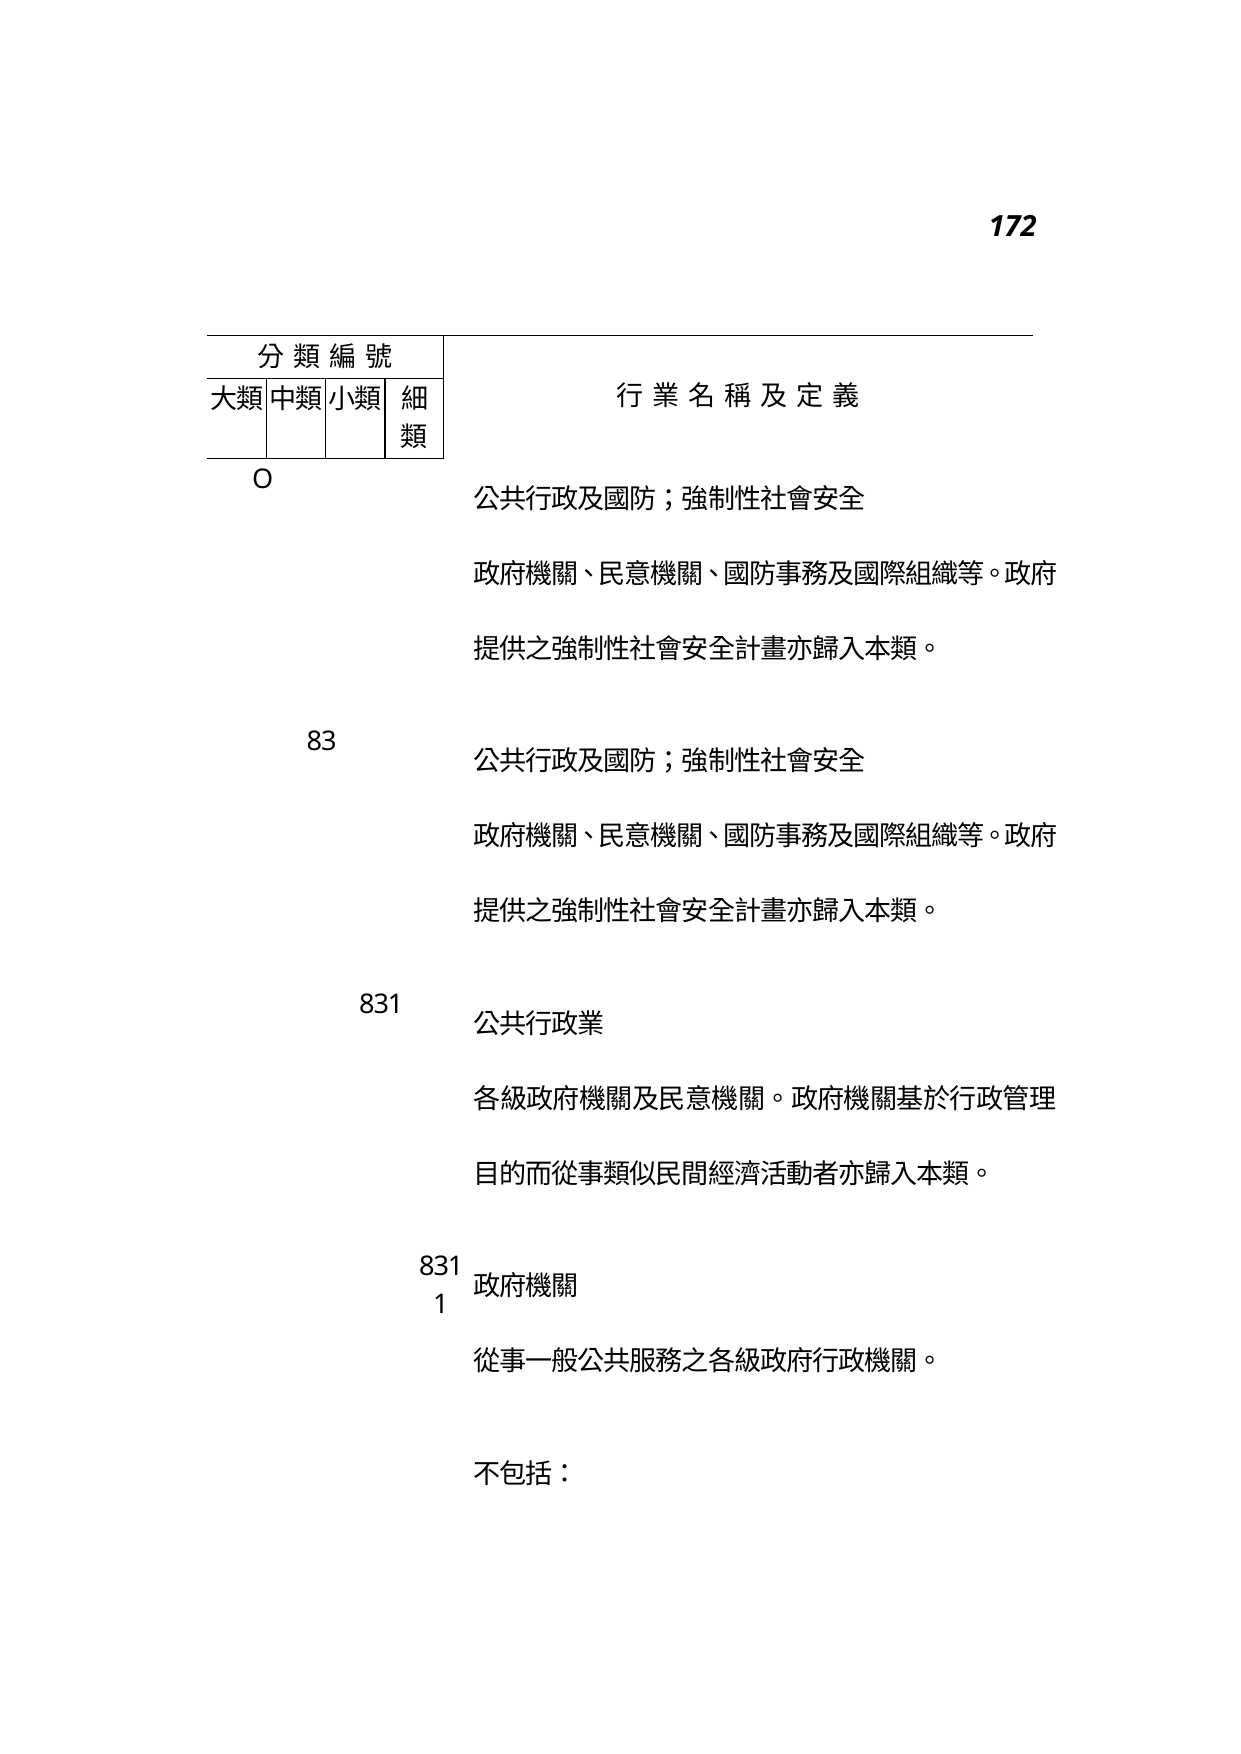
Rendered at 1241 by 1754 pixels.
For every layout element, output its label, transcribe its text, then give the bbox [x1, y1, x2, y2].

table_cell [233, 1246, 292, 1509]
table_cell 831 [351, 984, 412, 1246]
table_header 行 業 名 稱 及 定 義 [444, 336, 1032, 458]
table_cell [293, 984, 351, 1246]
table_cell [412, 721, 470, 984]
table_cell [207, 1246, 233, 1509]
table_cell [293, 459, 351, 721]
table_cell 細類 [386, 379, 443, 458]
table_cell [207, 984, 233, 1246]
table_cell 政府機關 從事一般公共服務之各級政府行政機關。 不包括： ˙公立停車場歸入5241細類「停車場業」。 ˙政府擁有之不動產租售歸入6811細類「不動產租售業」。 ˙政府研究發展服務歸入72中類「研究發展服務業」之適當類別。 ˙公立學校歸入P大類「教育服務業」之適當類別。 ˙公立醫院歸入8610細類「醫院」。 ˙公立圖書館、政府檔案之維護及保存歸入9101細類「圖書館及檔案保存業」。 ˙公立植物園、動物園及自然生態保護機構歸入9102細類「植物園、動物園及自然生態保護機構」。 ˙公立博物館、歷史遺址及其他類似機構歸入9103細類「博物館、歷史遺址及其他類似機構」。 [470, 1246, 1060, 1509]
table_cell 公共行政業 各級政府機關及民意機關。政府機關基於行政管理目的而從事類似民間經濟活動者亦歸入本類。 [470, 984, 1060, 1246]
table_cell O [233, 459, 292, 721]
table_cell 公共行政及國防；強制性社會安全 政府機關、民意機關、國防事務及國際組織等。政府提供之強制性社會安全計畫亦歸入本類。 [470, 458, 1060, 721]
table_cell [207, 459, 233, 721]
table_cell 大類 [207, 379, 266, 458]
table_cell 8311 [412, 1246, 470, 1509]
table_cell [412, 984, 470, 1246]
table_cell 中類 [267, 379, 325, 458]
table_header 分 類 編 號 [207, 336, 443, 378]
table_cell [293, 1246, 351, 1509]
table_cell [233, 721, 292, 984]
table_cell [412, 458, 470, 721]
table_header [1033, 335, 1060, 378]
table_cell [351, 459, 412, 721]
table_cell [351, 1246, 412, 1509]
table_cell [1033, 378, 1060, 458]
table_cell 83 [293, 721, 351, 984]
table_cell [233, 984, 292, 1246]
table_cell 公共行政及國防；強制性社會安全 政府機關、民意機關、國防事務及國際組織等。政府提供之強制性社會安全計畫亦歸入本類。 [470, 721, 1060, 984]
table_cell [207, 721, 233, 984]
table_cell [351, 721, 412, 984]
table_cell 小類 [326, 379, 384, 458]
